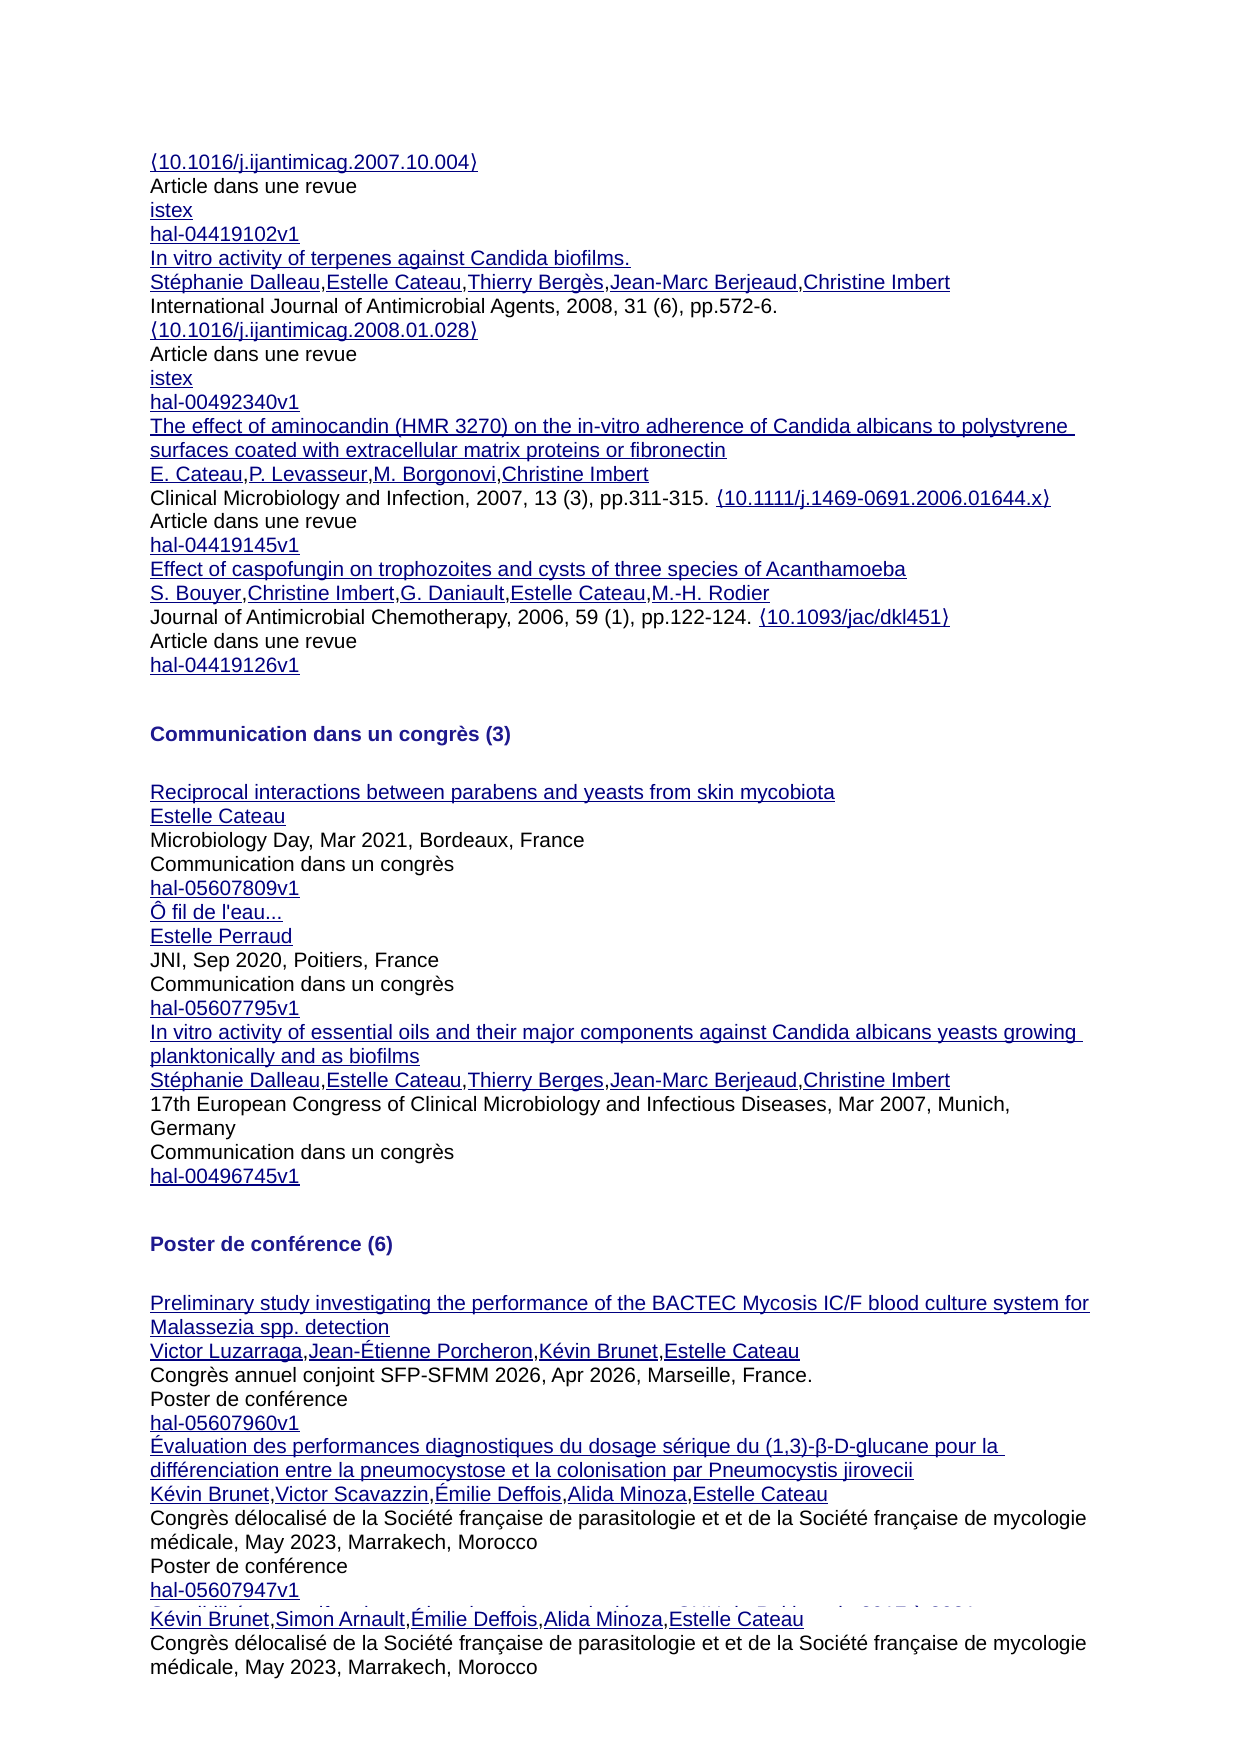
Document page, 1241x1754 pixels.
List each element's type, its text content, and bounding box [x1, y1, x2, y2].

table_header Preliminary study investigating the performance of the BACTEC Mycosis IC/F blood culture system for [150, 1291, 1090, 1312]
subtitle Poster de conférence (6) [150, 1232, 1090, 1256]
subtitle Communication dans un congrès (3) [150, 722, 1090, 746]
table_header Malassezia spp. detection Victor Luzarraga,Jean-Étienne Porcheron,Kévin Brunet,Estelle Cateau Congrès annuel conjoint SFP-SFMM 2026, Apr 2026, Marseille, France. Poster de conférence hal-05607960v1 [150, 1313, 1090, 1434]
table_cell Effect of caspofungin on trophozoites and cysts of three species of Acanthamoeba S. Bouyer,Christine Imbert,G. Daniault,Estelle Cateau,M.-H. Rodier Journal of Antimicrobial Chemotherapy, 2006, 59 (1), pp.122-124. ⟨10.1093/jac/dkl451⟩ Article dans une revue hal-04419126v1 [150, 557, 1090, 677]
table_cell ⟨10.1016/j.ijantimicag.2007.10.004⟩ Article dans une revue istex hal-04419102v1 [150, 150, 1090, 246]
table_header Reciprocal interactions between parabens and yeasts from skin mycobiota Estelle Cateau Microbiology Day, Mar 2021, Bordeaux, France Communication dans un congrès hal-05607809v1 [150, 780, 1090, 900]
table_cell The effect of aminocandin (HMR 3270) on the in-vitro adherence of Candida albicans to polystyrene surfaces coated with extracellular matrix proteins or fibronectin E. Cateau,P. Levasseur,M. Borgonovi,Christine Imbert Clinical Microbiology and Infection, 2007, 13 (3), pp.311-315. ⟨10.1111/j.1469-0691.2006.01644.x⟩ Article dans une revue hal-04419145v1 [150, 414, 1090, 557]
table_cell Évaluation des performances diagnostiques du dosage sérique du (1,3)-β-D-glucane pour la différenciation entre la pneumocystose et la colonisation par Pneumocystis jirovecii Kévin Brunet,Victor Scavazzin,Émilie Deffois,Alida Minoza,Estelle Cateau Congrès délocalisé de la Société française de parasitologie et et de la Société française de mycologie médicale, May 2023, Marrakech, Morocco Poster de conférence hal-05607947v1 [150, 1434, 1090, 1602]
table_cell Ô fil de l'eau... Estelle Perraud JNI, Sep 2020, Poitiers, France Communication dans un congrès hal-05607795v1 [150, 900, 1090, 1020]
table_cell In vitro activity of terpenes against Candida biofilms. Stéphanie Dalleau,Estelle Cateau,Thierry Bergès,Jean-Marc Berjeaud,Christine Imbert International Journal of Antimicrobial Agents, 2008, 31 (6), pp.572-6. ⟨10.1016/j.ijantimicag.2008.01.028⟩ Article dans une revue istex hal-00492340v1 [150, 246, 1090, 413]
table_cell Sensibilité aux antifongiques des champignons isolés au CHU de Poitiers de 2017 à 2021 Kévin Brunet,Simon Arnault,Émilie Deffois,Alida Minoza,Estelle Cateau Congrès délocalisé de la Société française de parasitologie et et de la Société française de mycologie médicale, May 2023, Marrakech, Morocco Poster de conférence hal-05607847v1 [150, 1602, 1090, 1679]
table_cell In vitro activity of essential oils and their major components against Candida albicans yeasts growing planktonically and as biofilms Stéphanie Dalleau,Estelle Cateau,Thierry Berges,Jean-Marc Berjeaud,Christine Imbert 17th European Congress of Clinical Microbiology and Infectious Diseases, Mar 2007, Munich, Germany Communication dans un congrès hal-00496745v1 [150, 1020, 1090, 1187]
